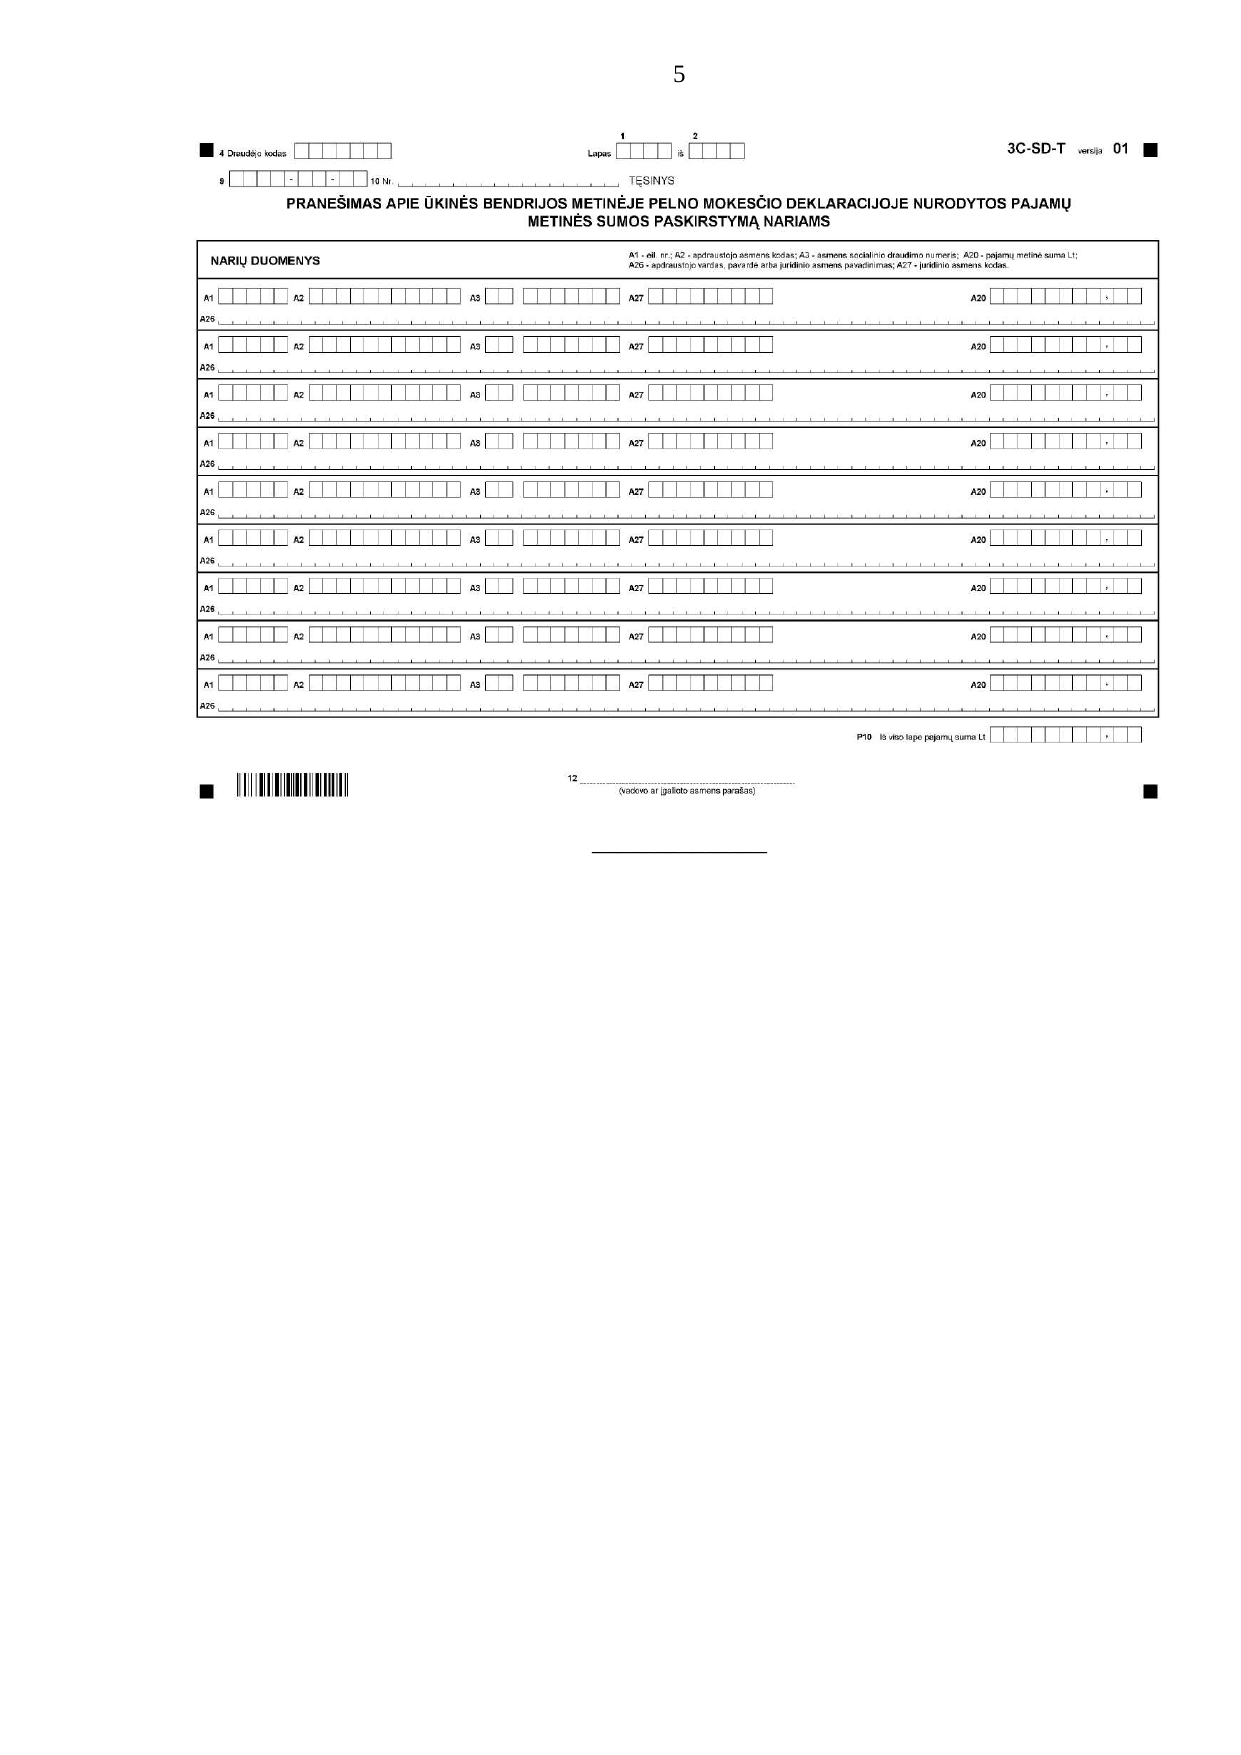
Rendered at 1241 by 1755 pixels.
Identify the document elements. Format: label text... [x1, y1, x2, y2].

text ______________ [177, 828, 1181, 856]
